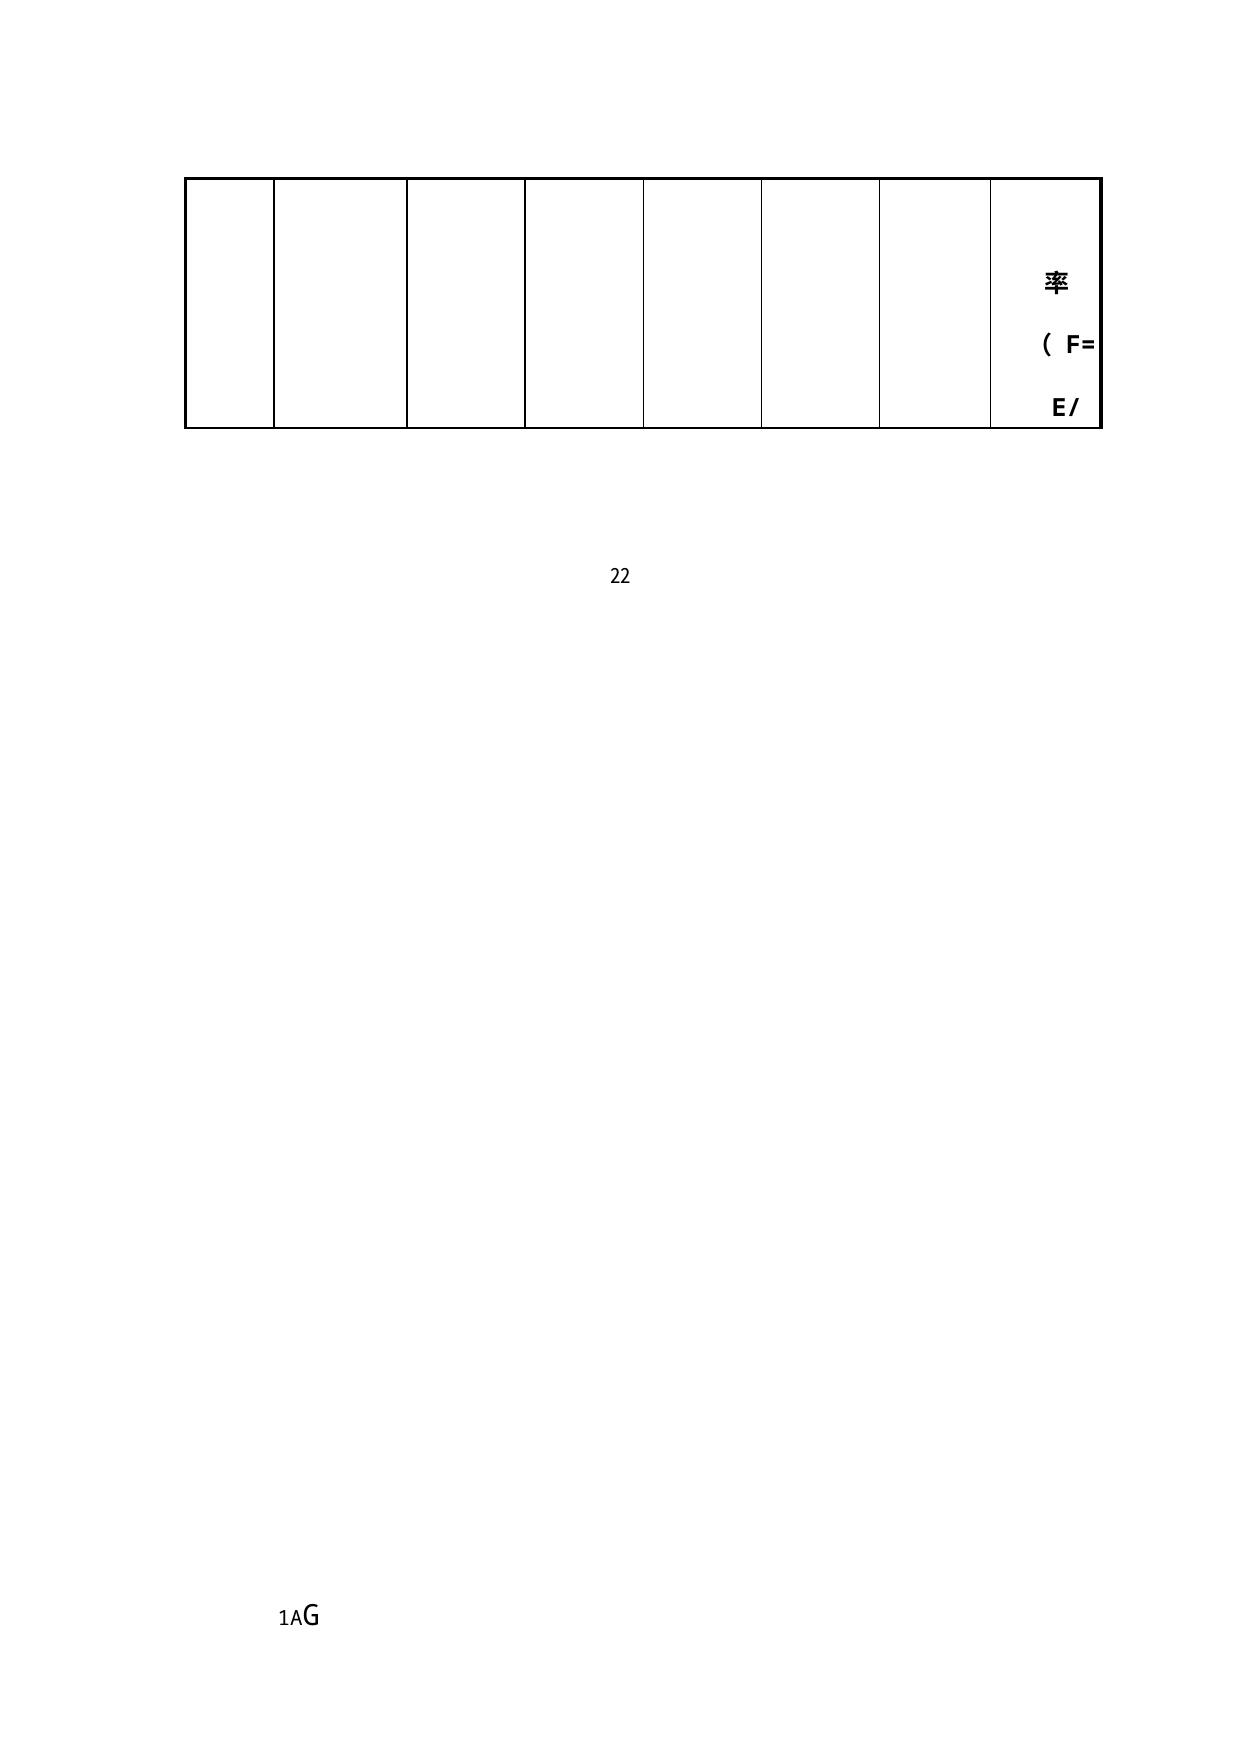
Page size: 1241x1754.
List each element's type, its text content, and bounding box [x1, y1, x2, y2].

table_header [408, 180, 524, 427]
table_header 率（F=E/ [991, 180, 1099, 427]
table_header [187, 180, 273, 427]
table_header [644, 180, 761, 427]
table_header [880, 180, 990, 427]
table_header [526, 180, 643, 427]
table_header [275, 180, 406, 427]
table_header [762, 180, 879, 427]
